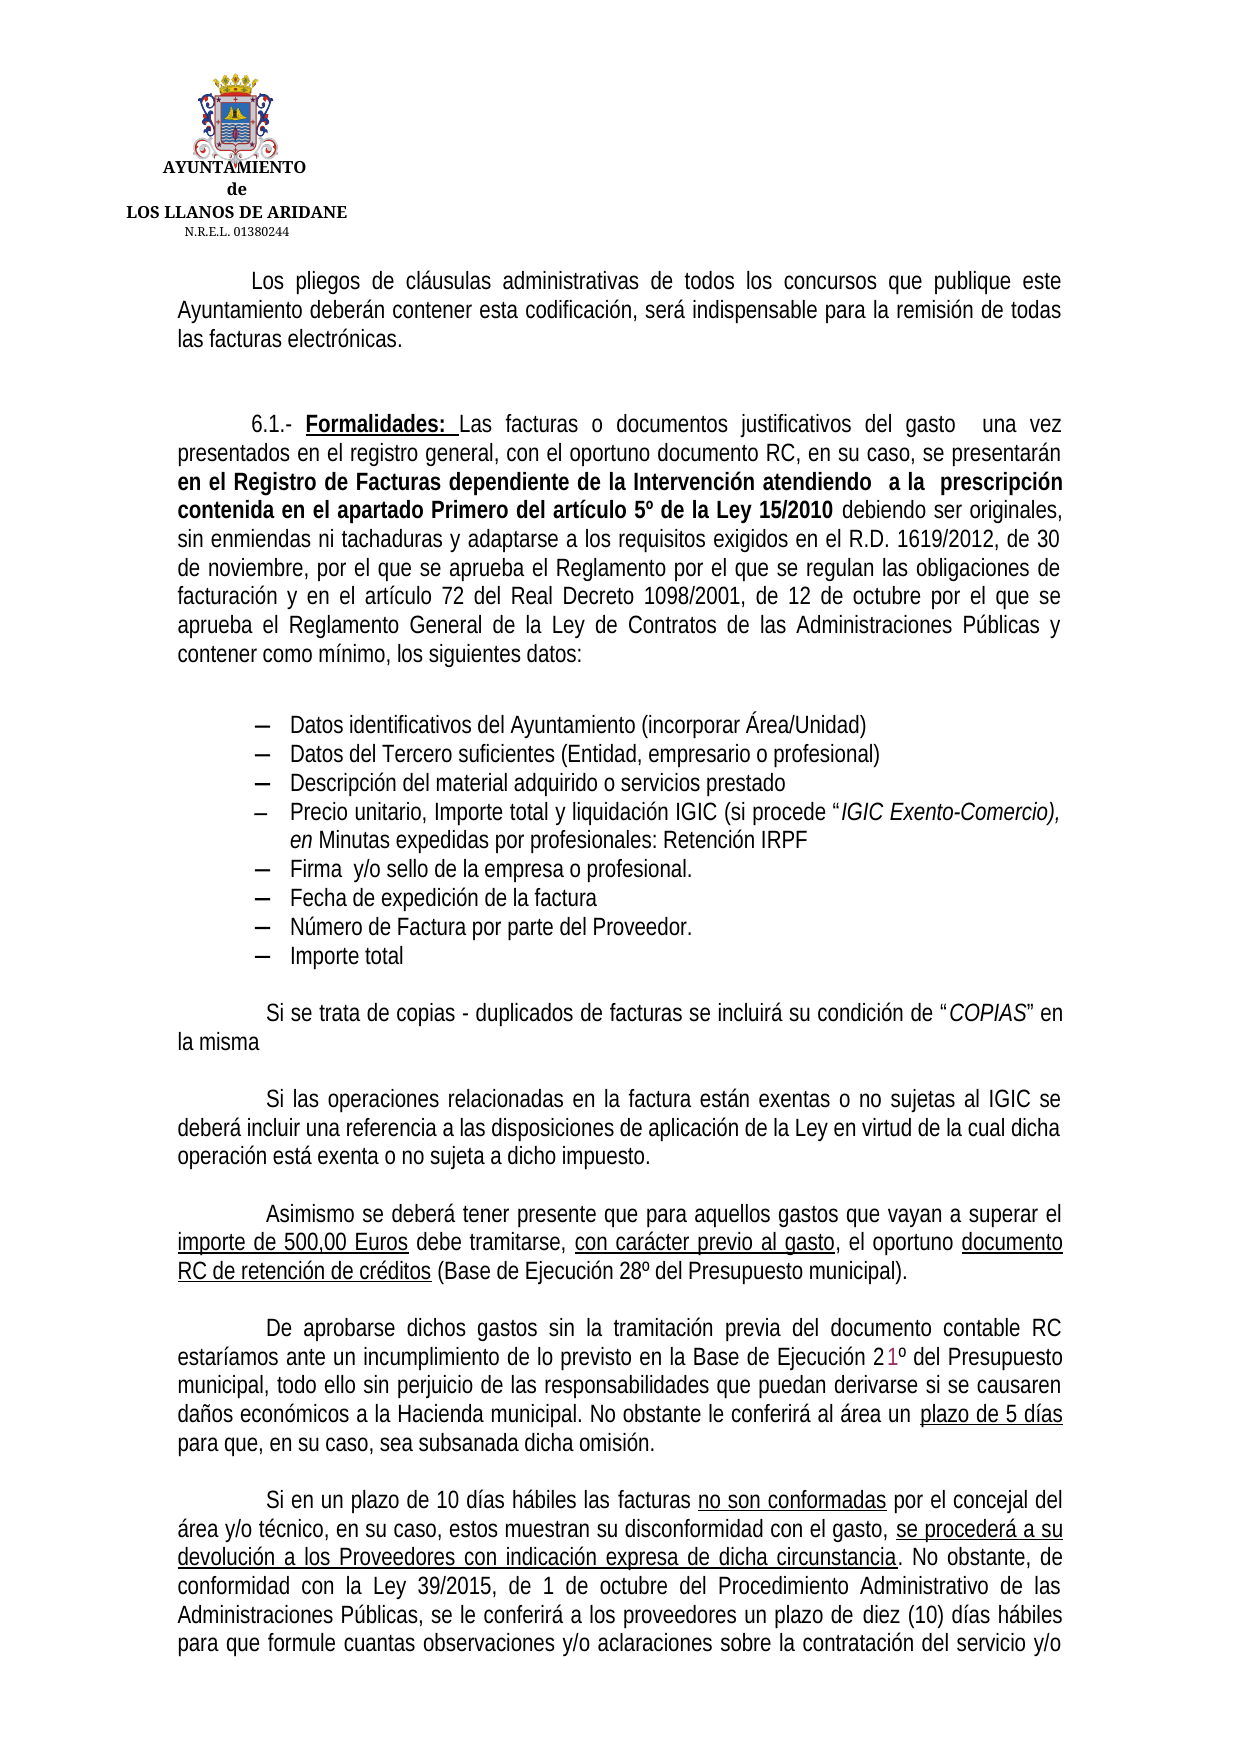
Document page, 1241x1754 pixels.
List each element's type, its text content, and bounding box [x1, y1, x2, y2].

text De aprobarse dichos gastos sin la tramitación previa del documento contable RC estaríamos ante un incumplimiento de lo previsto en la Base de Ejecución 21º del Presupuesto municipal, todo ello sin perjuicio de las responsabilidades que puedan derivarse si se causaren daños económicos a la Hacienda municipal. No obstante le conferirá al área un plazo de 5 días para que, en su caso, sea subsanada dicha omisión. [177, 1313, 1063, 1456]
text Los pliegos de cláusulas administrativas de todos los concursos que publique este Ayuntamiento deberán contener esta codificación, será indispensable para la remisión de todas las facturas electrónicas. [177, 266, 1063, 352]
list Firma y/o sello de la empresa o profesional. [252, 854, 1063, 883]
text Si en un plazo de 10 días hábiles las facturas no son conformadas por el concejal del área y/o técnico, en su caso, estos muestran su disconformidad con el gasto, se procederá a su devolución a los Proveedores con indicación expresa de dicha circunstancia. No obstante, de conformidad con la Ley 39/2015, de 1 de octubre del Procedimiento Administrativo de las Administraciones Públicas, se le conferirá a los proveedores un plazo de diez (10) días hábiles para que formule cuantas observaciones y/o aclaraciones sobre la contratación del servicio y/o [177, 1485, 1063, 1657]
picture [192, 73, 279, 169]
list Datos del Tercero suficientes (Entidad, empresario o profesional) [252, 739, 1063, 768]
list Datos identificativos del Ayuntamiento (incorporar Área/Unidad) [252, 710, 1063, 739]
list Precio unitario, Importe total y liquidación IGIC (si procede “IGIC Exento-Comercio), en Minutas expedidas por profesionales: Retención IRPF [252, 797, 1063, 854]
text Si se trata de copias - duplicados de facturas se incluirá su condición de “COPIAS” en la misma [177, 998, 1063, 1055]
text Si las operaciones relacionadas en la factura están exentas o no sujetas al IGIC se deberá incluir una referencia a las disposiciones de aplicación de la Ley en virtud de la cual dicha operación está exenta o no sujeta a dicho impuesto. [177, 1084, 1063, 1170]
list Descripción del material adquirido o servicios prestado [252, 768, 1063, 797]
text Asimismo se deberá tener presente que para aquellos gastos que vayan a superar el importe de 500,00 Euros debe tramitarse, con carácter previo al gasto, el oportuno documento RC de retención de créditos (Base de Ejecución 28º del Presupuesto municipal). [177, 1199, 1063, 1284]
text 6.1.- Formalidades: Las facturas o documentos justificativos del gasto una vez presentados en el registro general, con el oportuno documento RC, en su caso, se presentarán en el Registro de Facturas dependiente de la Intervención atendiendo a la prescripción contenida en el apartado Primero del artículo 5º de la Ley 15/2010 debiendo ser originales, sin enmiendas ni tachaduras y adaptarse a los requisitos exigidos en el R.D. 1619/2012, de 30 de noviembre, por el que se aprueba el Reglamento por el que se regulan las obligaciones de facturación y en el artículo 72 del Real Decreto 1098/2001, de 12 de octubre por el que se aprueba el Reglamento General de la Ley de Contratos de las Administraciones Públicas y contener como mínimo, los siguientes datos: [177, 409, 1063, 667]
list Número de Factura por parte del Proveedor. [252, 912, 1063, 941]
list Importe total [252, 941, 1063, 969]
list Fecha de expedición de la factura [252, 883, 1063, 912]
